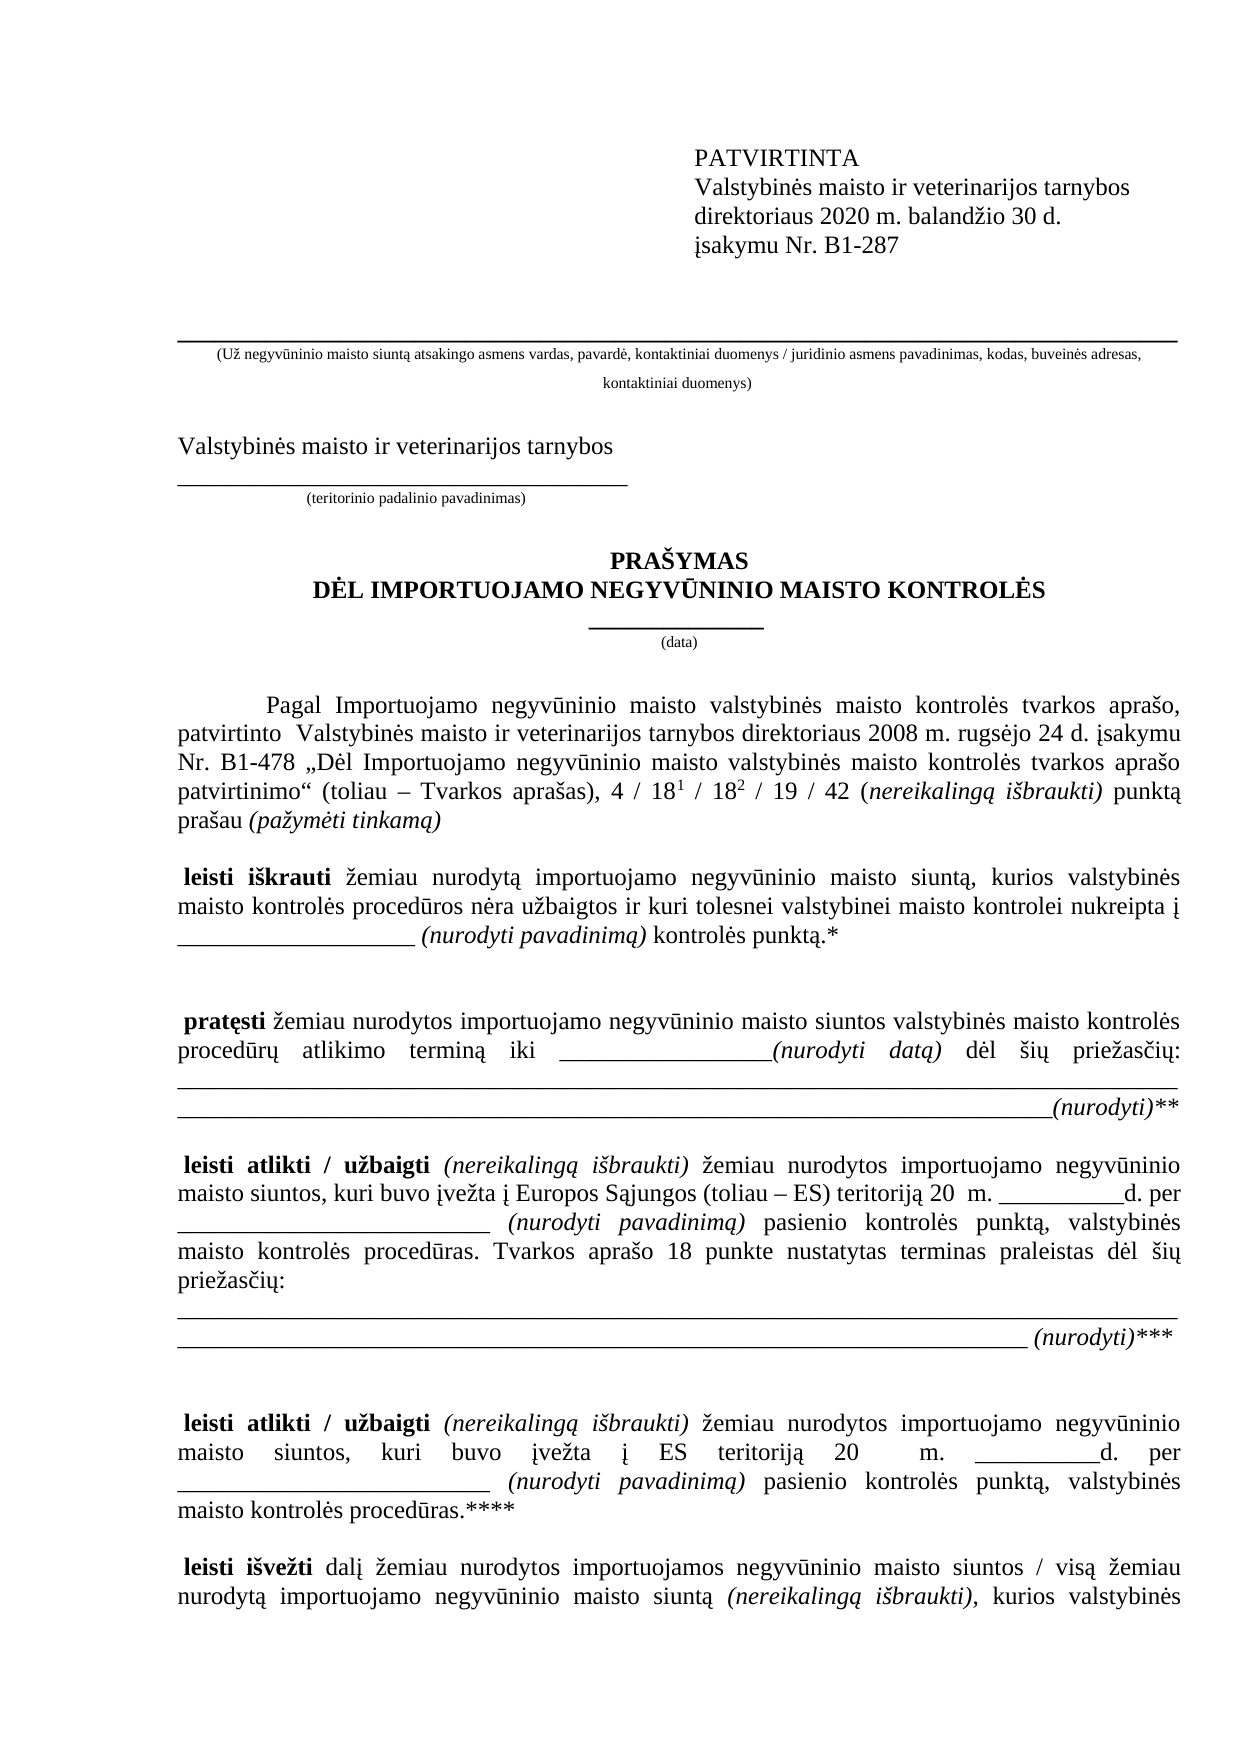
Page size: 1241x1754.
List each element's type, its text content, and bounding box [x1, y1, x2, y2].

text ____________________________________________________________________ (nurodyti)*** [177, 1322, 1181, 1351]
text ______________________________________________________________________(nurodyti)** [177, 1092, 1181, 1121]
text ________________________________________________________________________________ [177, 316, 1181, 345]
text direktoriaus 2020 m. balandžio 30 d. [694, 201, 1181, 230]
text Valstybinės maisto ir veterinarijos tarnybos [177, 431, 1181, 460]
text Pagal Importuojamo negyvūninio maisto valstybinės maisto kontrolės tvarkos aprašo, patvirtinto Valstybinės maisto ir veterinarijos tarnybos direktoriaus 2008 m. rugsėjo 24 d. įsakymu Nr. B1-478 „Dėl Importuojamo negyvūninio maisto valstybinės maisto kontrolės tvarkos aprašo patvirtinimo“ (toliau – Tvarkos aprašas), 4 / 181 / 182 / 19 / 42 (nereikalingą išbraukti) punktą prašau (pažymėti tinkamą) [177, 690, 1181, 833]
text leisti atlikti / užbaigti (nereikalingą išbraukti) žemiau nurodytos importuojamo negyvūninio maisto siuntos, kuri buvo įvežta į Europos Sąjungos (toliau – ES) teritoriją 20 m. __________d. per _________________________ (nurodyti pavadinimą) pasienio kontrolės punktą, valstybinės maisto kontrolės procedūras. Tvarkos aprašo 18 punkte nustatytas terminas praleistas dėl šių priežasčių: ________________________________________________________________________________ [177, 1150, 1181, 1322]
text (Už negyvūninio maisto siuntą atsakingo asmens vardas, pavardė, kontaktiniai duomenys / juridinio asmens pavadinimas, kodas, buveinės adresas, kontaktiniai duomenys) [177, 345, 1181, 402]
text PATVIRTINTA [694, 143, 1181, 172]
text pratęsti žemiau nurodytos importuojamo negyvūninio maisto siuntos valstybinės maisto kontrolės procedūrų atlikimo terminą iki _________________(nurodyti datą) dėl šių priežasčių: ________________________________________________________________________________ [177, 1006, 1181, 1092]
text leisti iškrauti žemiau nurodytą importuojamo negyvūninio maisto siuntą, kurios valstybinės maisto kontrolės procedūros nėra užbaigtos ir kuri tolesnei valstybinei maisto kontrolei nukreipta į ___________________ (nurodyti pavadinimą) kontrolės punktą.* [177, 862, 1181, 948]
text (teritorinio padalinio pavadinimas) [177, 488, 1181, 517]
text leisti išvežti dalį žemiau nurodytos importuojamos negyvūninio maisto siuntos / visą žemiau nurodytą importuojamo negyvūninio maisto siuntą (nereikalingą išbraukti), kurios valstybinės [177, 1552, 1181, 1610]
text leisti atlikti / užbaigti (nereikalingą išbraukti) žemiau nurodytos importuojamo negyvūninio maisto siuntos, kuri buvo įvežta į ES teritoriją 20 m. __________d. per _________________________ (nurodyti pavadinimą) pasienio kontrolės punktą, valstybinės maisto kontrolės procedūras.**** [177, 1408, 1181, 1523]
text PRAŠYMAS [177, 546, 1181, 575]
text ______________ [177, 603, 1181, 632]
text įsakymu Nr. B1-287 [694, 230, 1181, 258]
text (data) [177, 632, 1181, 661]
text Valstybinės maisto ir veterinarijos tarnybos [694, 172, 1181, 201]
text DĖL IMPORTUOJAMO NEGYVŪNINIO MAISTO KONTROLĖS [177, 575, 1181, 603]
text ____________________________________ [177, 460, 1181, 488]
